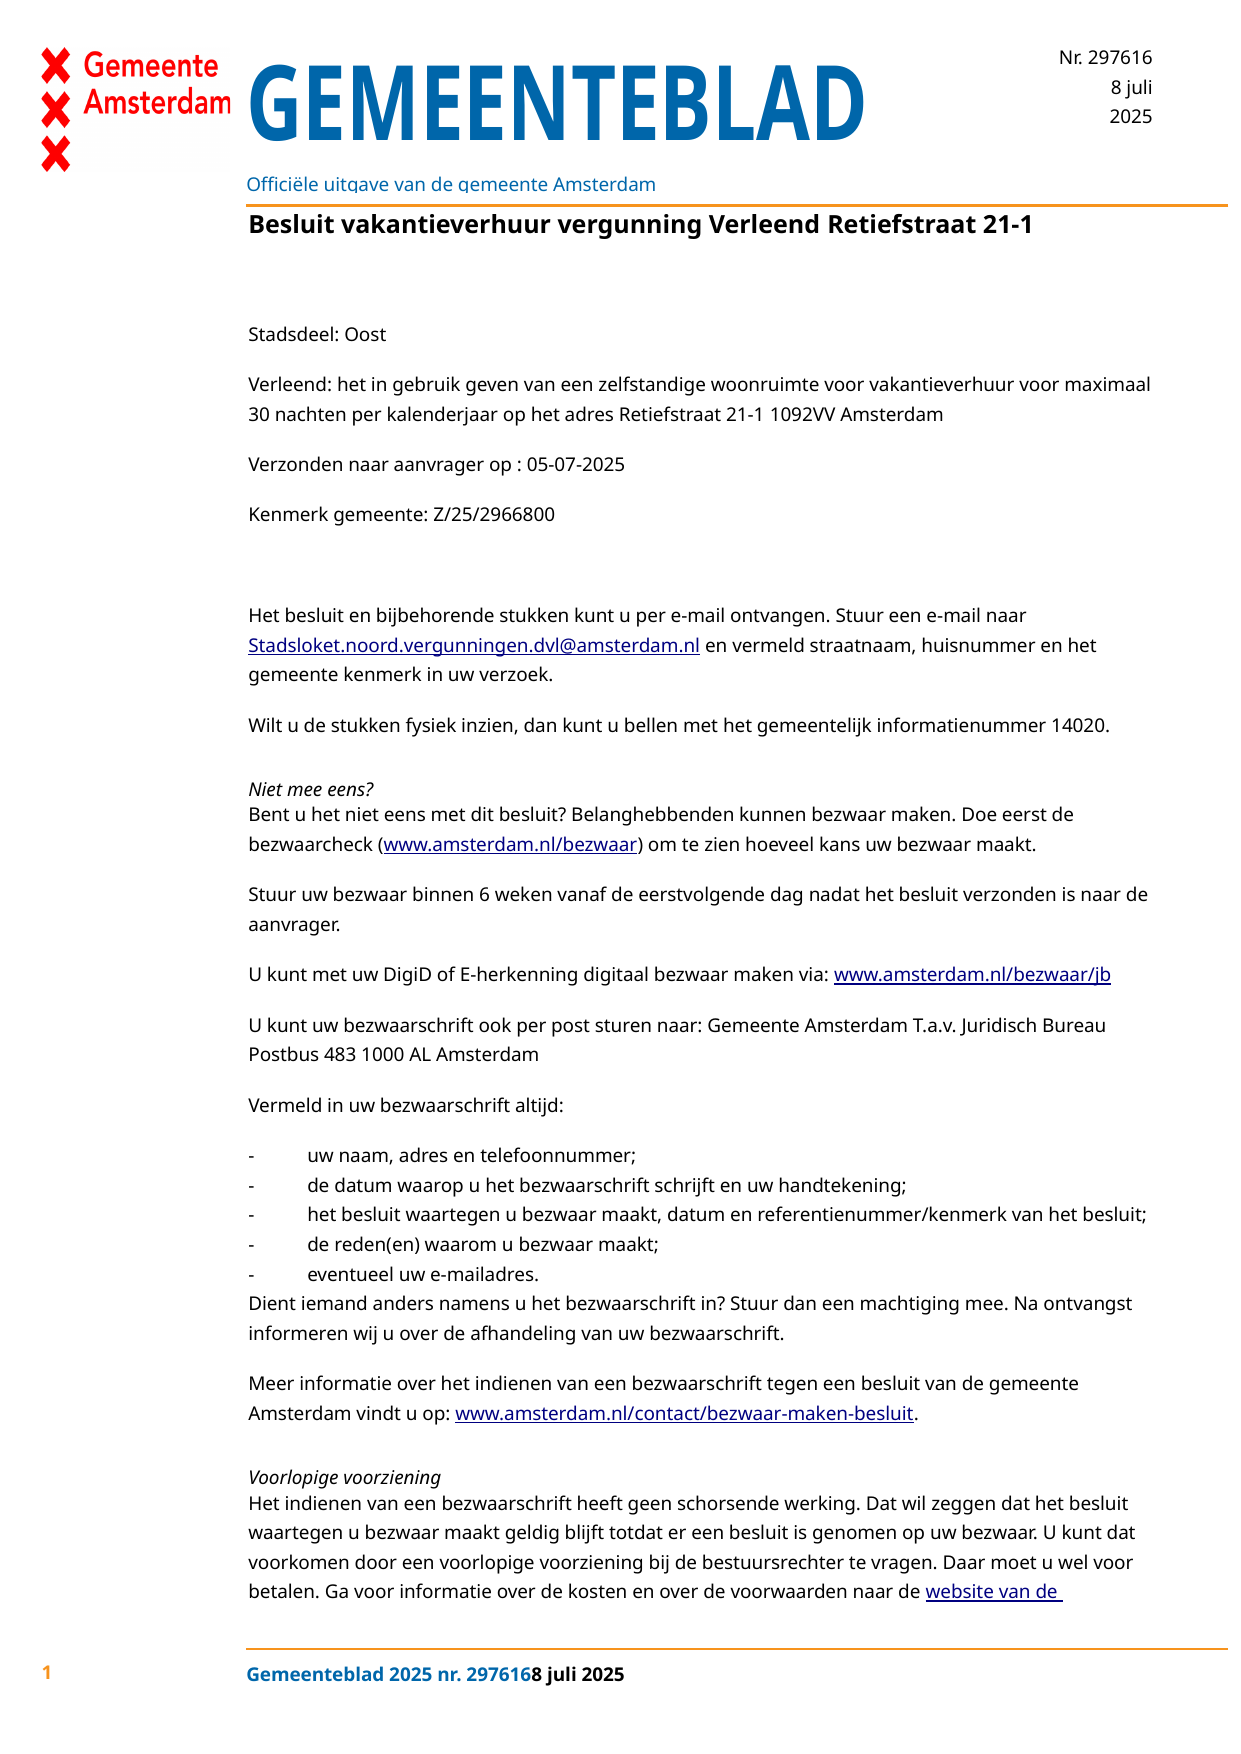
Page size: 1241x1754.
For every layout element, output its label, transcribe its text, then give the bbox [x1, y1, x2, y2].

text Stuur uw bezwaar binnen 6 weken vanaf de eerstvolgende dag nadat het besluit verzonden is naar de aanvrager. [248, 882, 1152, 937]
list uw naam, adres en telefoonnummer; [248, 1142, 1152, 1168]
text Niet mee eens? [248, 776, 1152, 802]
picture [41, 47, 231, 172]
text Kenmerk gemeente: Z/25/2966800 [248, 502, 1152, 527]
list de datum waarop u het bezwaarschrift schrijft en uw handtekening; [248, 1172, 1152, 1198]
text Het besluit en bijbehorende stukken kunt u per e-mail ontvangen. Stuur een e-mail naar Stadsloket.noord.vergunningen.dvl@amsterdam.nl en vermeld straatnaam, huisnummer en het gemeente kenmerk in uw verzoek. [248, 602, 1152, 687]
list de reden(en) waarom u bezwaar maakt; [248, 1231, 1152, 1257]
text Dient iemand anders namens u het bezwaarschrift in? Stuur dan een machtiging mee. Na ontvangst informeren wij u over de afhandeling van uw bezwaarschrift. [248, 1290, 1152, 1346]
text U kunt met uw DigiD of E-herkenning digitaal bezwaar maken via: www.amsterdam.nl/bezwaar/jb [248, 962, 1152, 987]
text Meer informatie over het indienen van een bezwaarschrift tegen een besluit van de gemeente Amsterdam vindt u op: www.amsterdam.nl/contact/bezwaar-maken-besluit. [248, 1370, 1152, 1426]
text Stadsdeel: Oost [248, 321, 1152, 346]
text Verzonden naar aanvrager op : 05-07-2025 [248, 451, 1152, 477]
text Het indienen van een bezwaarschrift heeft geen schorsende werking. Dat wil zeggen dat het besluit waartegen u bezwaar maakt geldig blijft totdat er een besluit is genomen op uw bezwaar. U kunt dat voorkomen door een voorlopige voorziening bij de bestuursrechter te vragen. Daar moet u wel voor betalen. Ga voor informatie over de kosten en over de voorwaarden naar de website van de [248, 1490, 1152, 1604]
text Wilt u de stukken fysiek inzien, dan kunt u bellen met het gemeentelijk informatienummer 14020. [248, 712, 1152, 738]
list het besluit waartegen u bezwaar maakt, datum en referentienummer/kenmerk van het besluit; [248, 1202, 1152, 1227]
text Vermeld in uw bezwaarschrift altijd: [248, 1092, 1152, 1118]
text Bent u het niet eens met dit besluit? Belanghebbenden kunnen bezwaar maken. Doe eerst de bezwaarcheck (www.amsterdam.nl/bezwaar) om te zien hoeveel kans uw bezwaar maakt. [248, 802, 1152, 857]
text Verleend: het in gebruik geven van een zelfstandige woonruimte voor vakantieverhuur voor maximaal 30 nachten per kalenderjaar op het adres Retiefstraat 21-1 1092VV Amsterdam [248, 371, 1152, 426]
text Voorlopige voorziening [248, 1464, 1152, 1490]
list eventueel uw e-mailadres. [248, 1261, 1152, 1287]
text U kunt uw bezwaarschrift ook per post sturen naar: Gemeente Amsterdam T.a.v. Juridisch Bureau Postbus 483 1000 AL Amsterdam [248, 1012, 1152, 1067]
text Besluit vakantieverhuur vergunning Verleend Retiefstraat 21-1 [248, 207, 1152, 241]
